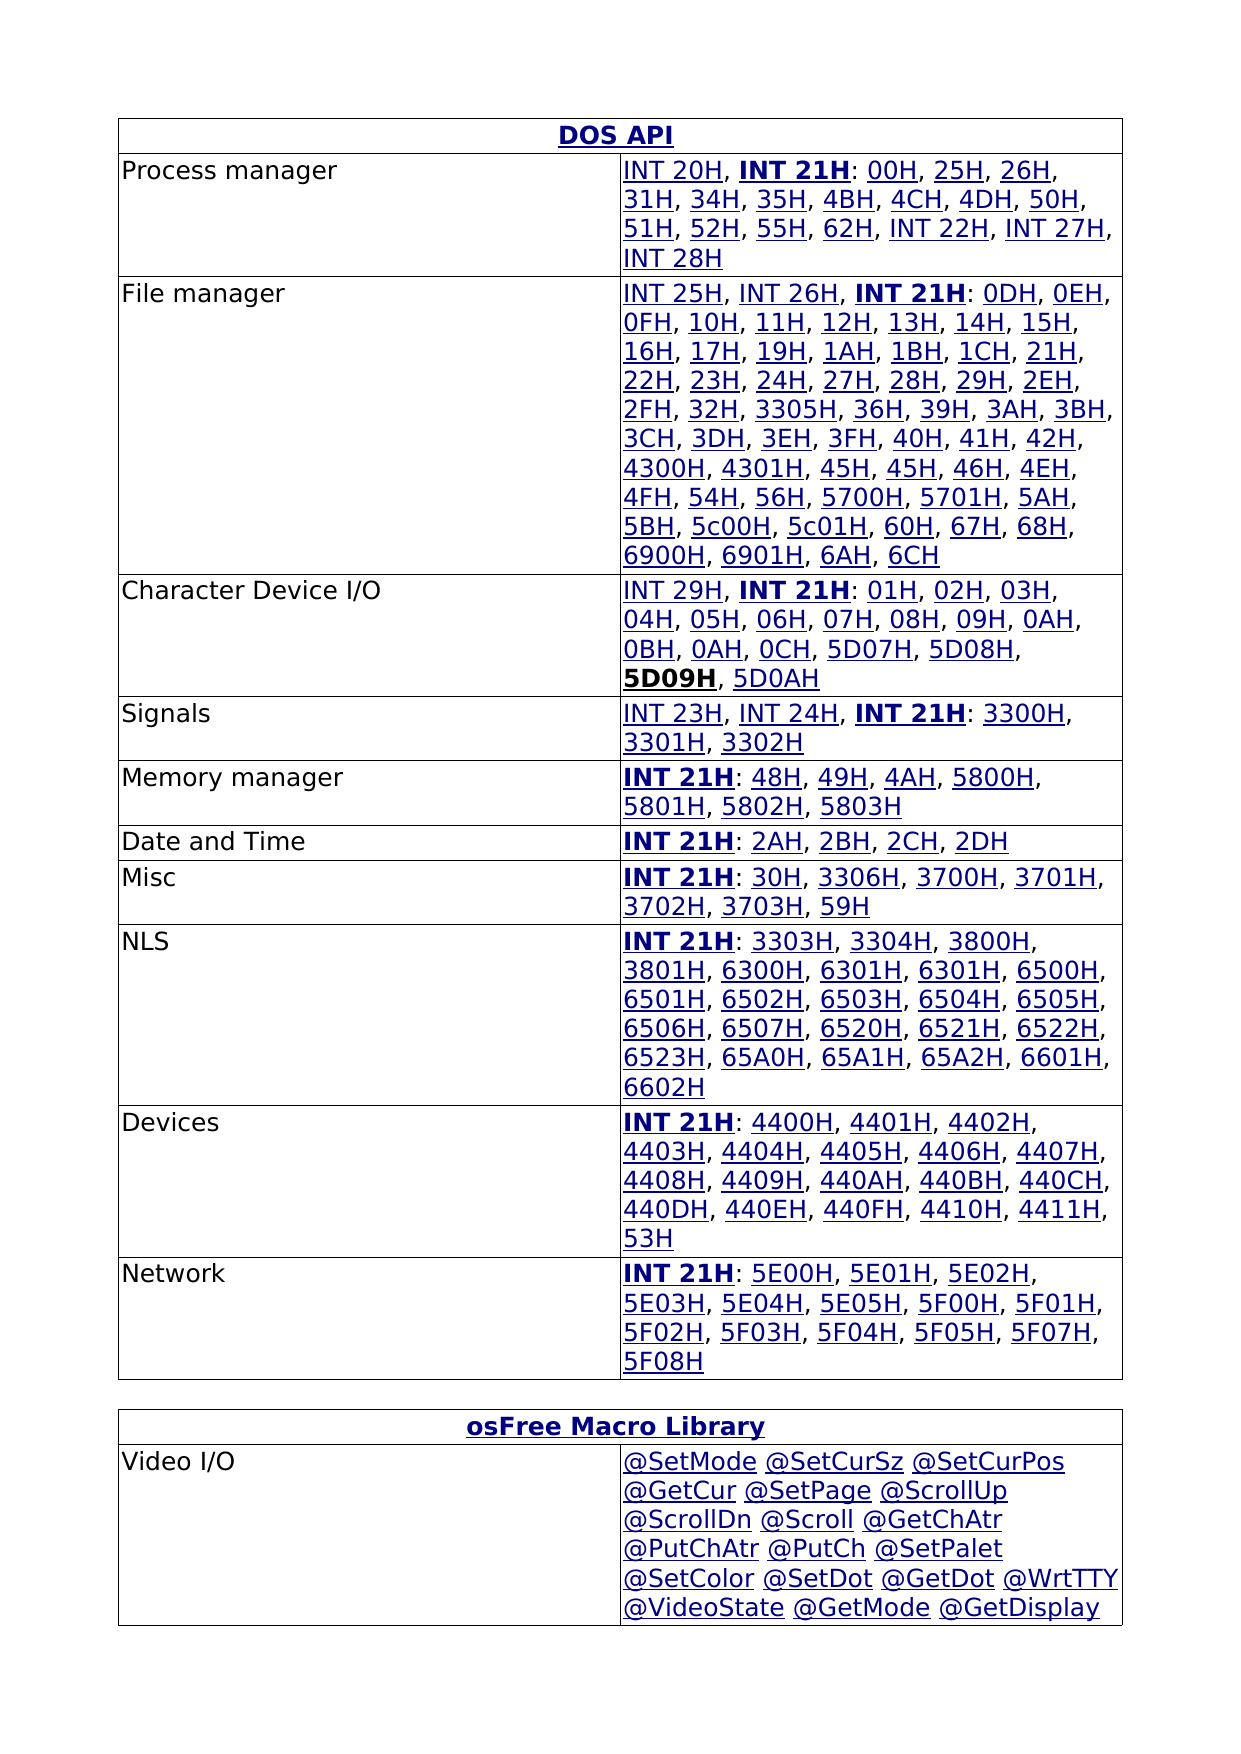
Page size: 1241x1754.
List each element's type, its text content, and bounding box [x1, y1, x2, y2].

table_cell INT 29H, INT 21H: 01H, 02H, 03H, 04H, 05H, 06H, 07H, 08H, 09H, 0AH, 0BH, 0AH, 0CH, 5D07H, 5D08H, 5D09H, 5D0AH [621, 575, 1122, 696]
table_cell Misc [119, 861, 620, 924]
table_cell INT 21H: 2AH, 2BH, 2CH, 2DH [621, 826, 1122, 860]
table_cell INT 21H: 5E00H, 5E01H, 5E02H, 5E03H, 5E04H, 5E05H, 5F00H, 5F01H, 5F02H, 5F03H, 5F04H, 5F05H, 5F07H, 5F08H [621, 1258, 1122, 1379]
table_cell INT 21H: 48H, 49H, 4AH, 5800H, 5801H, 5802H, 5803H [621, 761, 1122, 824]
table_cell Date and Time [119, 826, 620, 860]
table_cell Network [119, 1258, 620, 1379]
table_cell INT 23H, INT 24H, INT 21H: 3300H, 3301H, 3302H [621, 697, 1122, 760]
table_cell INT 20H, INT 21H: 00H, 25H, 26H, 31H, 34H, 35H, 4BH, 4CH, 4DH, 50H, 51H, 52H, 55H, 62H, INT 22H, INT 27H, INT 28H [621, 154, 1122, 276]
table_cell Process manager [119, 154, 620, 276]
table_cell INT 21H: 4400H, 4401H, 4402H, 4403H, 4404H, 4405H, 4406H, 4407H, 4408H, 4409H, 440AH, 440BH, 440CH, 440DH, 440EH, 440FH, 4410H, 4411H, 53H [621, 1106, 1122, 1257]
table_cell NLS [119, 925, 620, 1105]
table_header osFree Macro Library [119, 1410, 1122, 1444]
table_cell Devices [119, 1106, 620, 1257]
table_cell INT 25H, INT 26H, INT 21H: 0DH, 0EH, 0FH, 10H, 11H, 12H, 13H, 14H, 15H, 16H, 17H, 19H, 1AH, 1BH, 1CH, 21H, 22H, 23H, 24H, 27H, 28H, 29H, 2EH, 2FH, 32H, 3305H, 36H, 39H, 3AH, 3BH, 3CH, 3DH, 3EH, 3FH, 40H, 41H, 42H, 4300H, 4301H, 45H, 45H, 46H, 4EH, 4FH, 54H, 56H, 5700H, 5701H, 5AH, 5BH, 5c00H, 5c01H, 60H, 67H, 68H, 6900H, 6901H, 6AH, 6CH [621, 277, 1122, 573]
table_cell @SetMode @SetCurSz @SetCurPos @GetCur @SetPage @ScrollUp @ScrollDn @Scroll @GetChAtr @PutChAtr @PutCh @SetPalet @SetColor @SetDot @GetDot @WrtTTY @VideoState @GetMode @GetDisplay [621, 1445, 1122, 1625]
table_cell Memory manager [119, 761, 620, 824]
table_cell Video I/O [119, 1445, 620, 1625]
table_cell INT 21H: 30H, 3306H, 3700H, 3701H, 3702H, 3703H, 59H [621, 861, 1122, 924]
table_cell INT 21H: 3303H, 3304H, 3800H, 3801H, 6300H, 6301H, 6301H, 6500H, 6501H, 6502H, 6503H, 6504H, 6505H, 6506H, 6507H, 6520H, 6521H, 6522H, 6523H, 65A0H, 65A1H, 65A2H, 6601H, 6602H [621, 925, 1122, 1105]
table_header DOS API [119, 119, 1122, 153]
table_cell Character Device I/O [119, 575, 620, 696]
table_cell Signals [119, 697, 620, 760]
table_cell File manager [119, 277, 620, 573]
